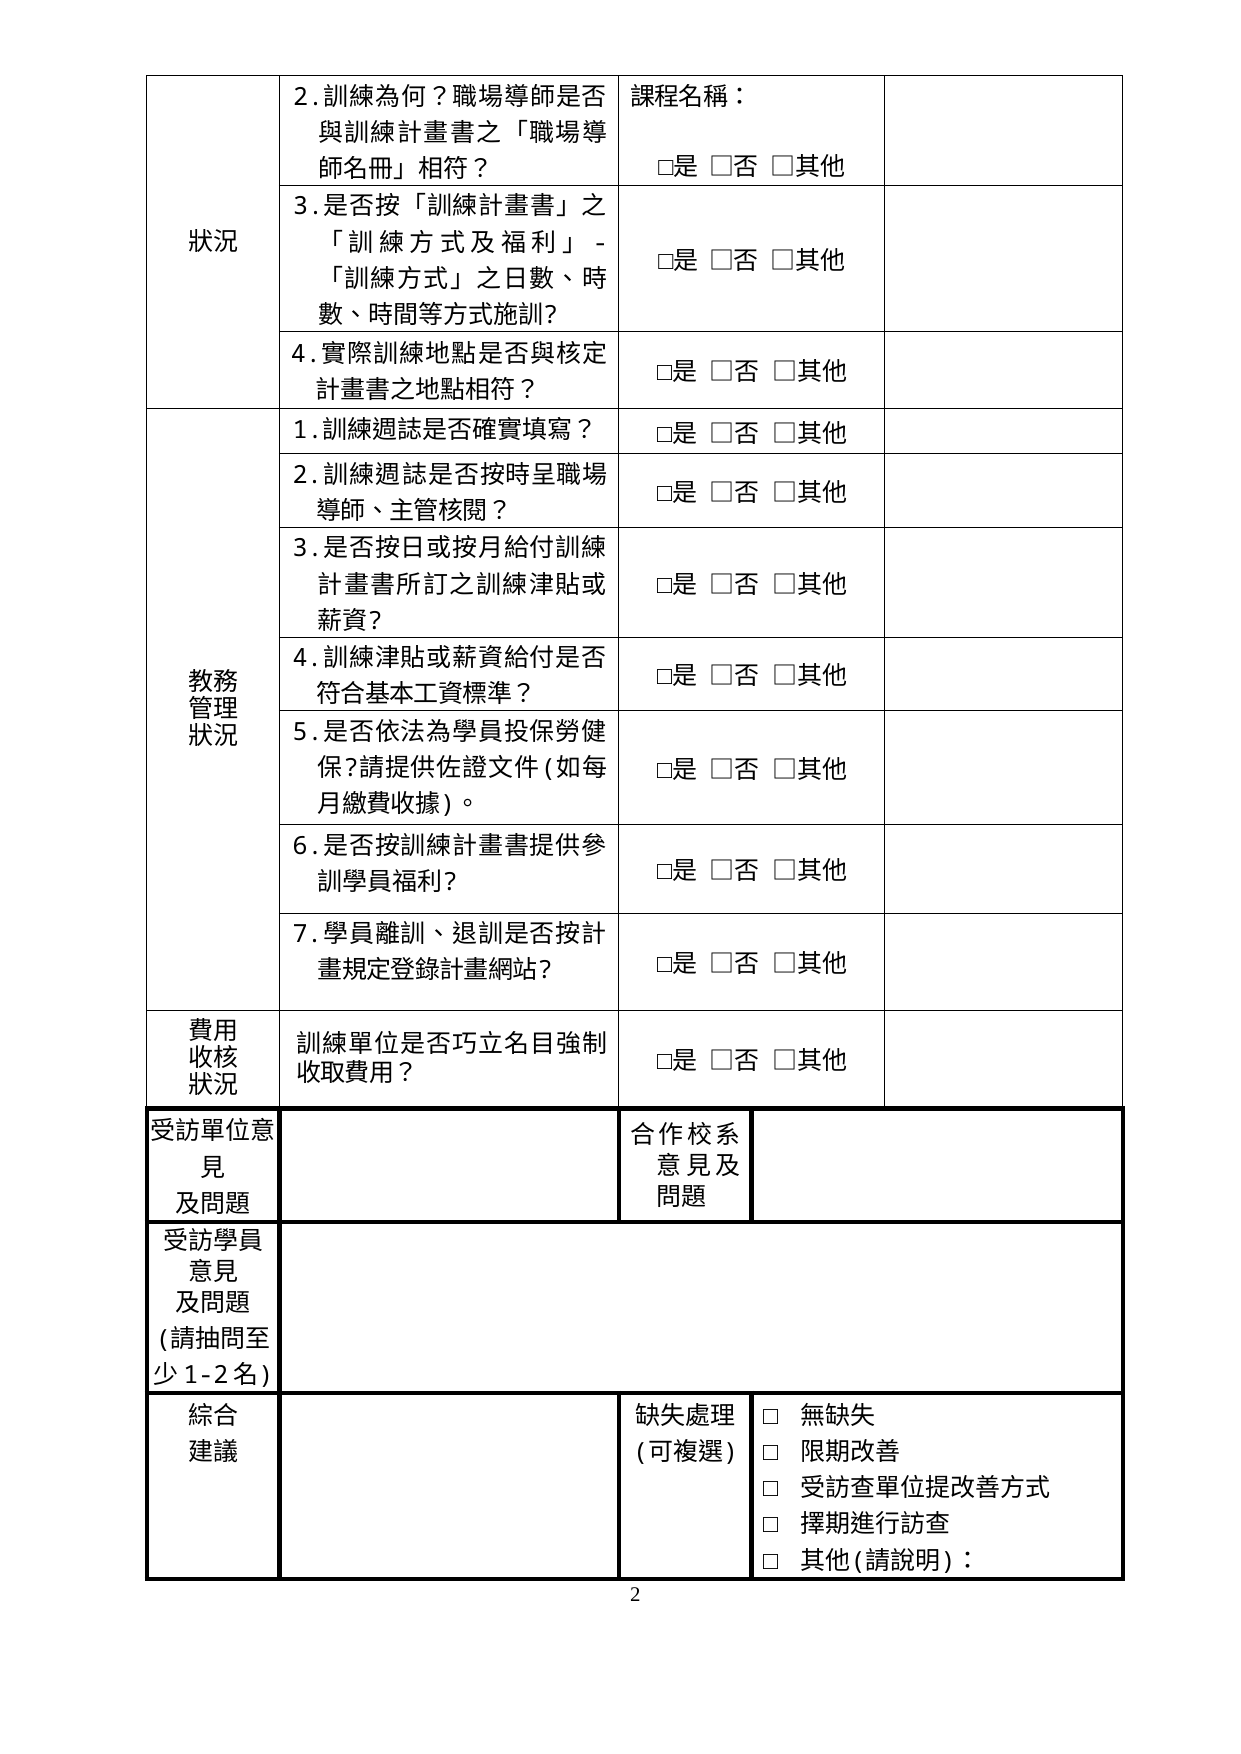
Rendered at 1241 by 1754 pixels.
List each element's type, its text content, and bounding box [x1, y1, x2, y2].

table_cell □是 □否 □其他 [619, 528, 884, 637]
table_cell 3.是否按「訓練計畫書」之「訓練方式及福利」-「訓練方式」之日數、時數、時間等方式施訓? [280, 186, 618, 331]
table_cell 課程名稱： □是 □否 □其他 [619, 76, 884, 185]
table_cell □是 □否 □其他 [619, 454, 884, 527]
table_cell 受訪單位意見 及問題 [149, 1111, 277, 1219]
table_cell □是 □否 □其他 [619, 1011, 884, 1106]
table_cell 合作校系意見及問題 [621, 1111, 749, 1219]
table_cell [754, 1111, 1121, 1219]
table_cell 綜合 建議 [149, 1395, 277, 1576]
table_cell [885, 914, 1122, 1010]
table_cell □是 □否 □其他 [619, 825, 884, 913]
table_cell [282, 1395, 617, 1576]
table_cell [885, 186, 1122, 331]
table_cell 受訪學員 意見 及問題 (請抽問至少1-2名) [149, 1224, 277, 1391]
table_cell 3.是否按日或按月給付訓練計畫書所訂之訓練津貼或薪資? [280, 528, 618, 637]
table_cell 狀況 [147, 76, 279, 408]
table_cell 1.訓練週誌是否確實填寫？ [280, 409, 618, 453]
table_cell [885, 711, 1122, 824]
table_cell [282, 1224, 1121, 1391]
table_cell 2.訓練為何？職場導師是否與訓練計畫書之「職場導師名冊」相符？ [280, 76, 618, 185]
table_cell [885, 332, 1122, 408]
table_cell 無缺失 限期改善 受訪查單位提改善方式 擇期進行訪查 其他(請說明)： _____________________ [754, 1395, 1121, 1576]
table_cell 費用 收核 狀況 [147, 1011, 279, 1106]
table_cell 4.訓練津貼或薪資給付是否符合基本工資標準？ [280, 638, 618, 710]
table_cell 缺失處理 (可複選) [621, 1395, 749, 1576]
table_cell □是 □否 □其他 [619, 638, 884, 710]
table_cell 2.訓練週誌是否按時呈職場導師、主管核閱？ [280, 454, 618, 527]
table_cell [885, 1011, 1122, 1106]
table_cell [885, 825, 1122, 913]
table_cell [885, 528, 1122, 637]
table_cell 5.是否依法為學員投保勞健保?請提供佐證文件(如每月繳費收據)。 [280, 711, 618, 824]
table_cell 7.學員離訓、退訓是否按計畫規定登錄計畫網站? [280, 914, 618, 1010]
table_cell 6.是否按訓練計畫書提供參訓學員福利? [280, 825, 618, 913]
table_cell 訓練單位是否巧立名目強制收取費用？ [280, 1011, 618, 1106]
table_cell [885, 454, 1122, 527]
table_cell [282, 1111, 617, 1219]
table_cell □是 □否 □其他 [619, 409, 884, 453]
table_cell □是 □否 □其他 [619, 186, 884, 331]
table_cell [885, 638, 1122, 710]
table_cell 教務 管理 狀況 [147, 409, 279, 1010]
table_cell □是 □否 □其他 [619, 711, 884, 824]
table_cell □是 □否 □其他 [619, 332, 884, 408]
table_cell [885, 76, 1122, 185]
table_cell 4.實際訓練地點是否與核定計畫書之地點相符？ [280, 332, 618, 408]
table_cell [885, 409, 1122, 453]
table_cell □是 □否 □其他 [619, 914, 884, 1010]
